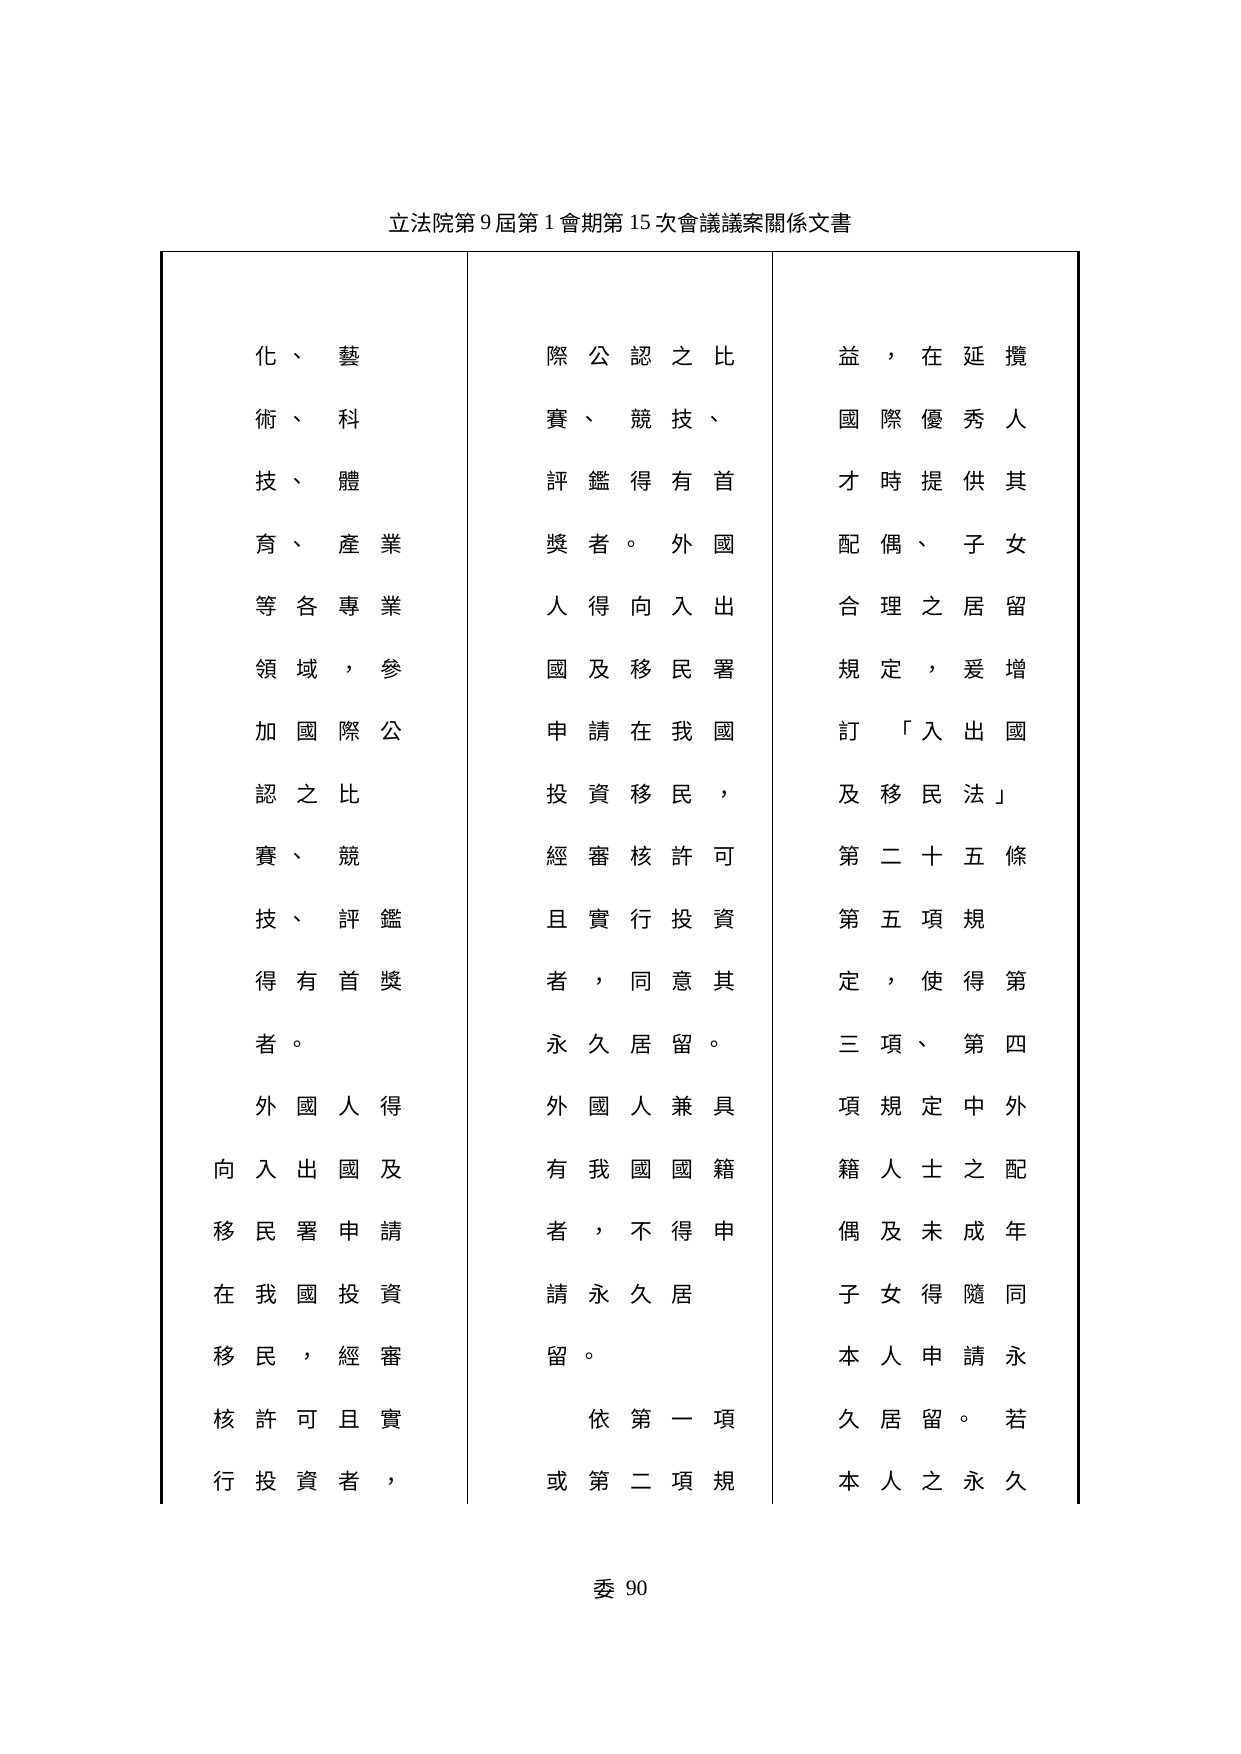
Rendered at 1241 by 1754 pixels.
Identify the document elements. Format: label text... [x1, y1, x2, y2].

table_cell 化、藝術、科技、體育、產業等各專業領域，參加國際公認之比賽、競技、評鑑得有首獎者。 外國人得向入出國及移民署申請在我國投資移民，經審核許可且實行投資者， [163, 252, 467, 1504]
table_cell 際公認之比賽、競技、評鑑得有首獎者。外國人得向入出國及移民署申請在我國投資移民，經審核許可且實行投資者，同意其永久居留。外國人兼具有我國國籍者，不得申請永久居留。 依第一項或第二項規 [468, 252, 772, 1504]
table_cell 益，在延攬國際優秀人才時提供其配偶、子女合理之居留規定，爰增訂「入出國及移民法」第二十五條第五項規定，使得第三項、第四項規定中外籍人士之配偶及未成年子女得隨同本人申請永久居留。若本人之永久 [773, 252, 1077, 1504]
